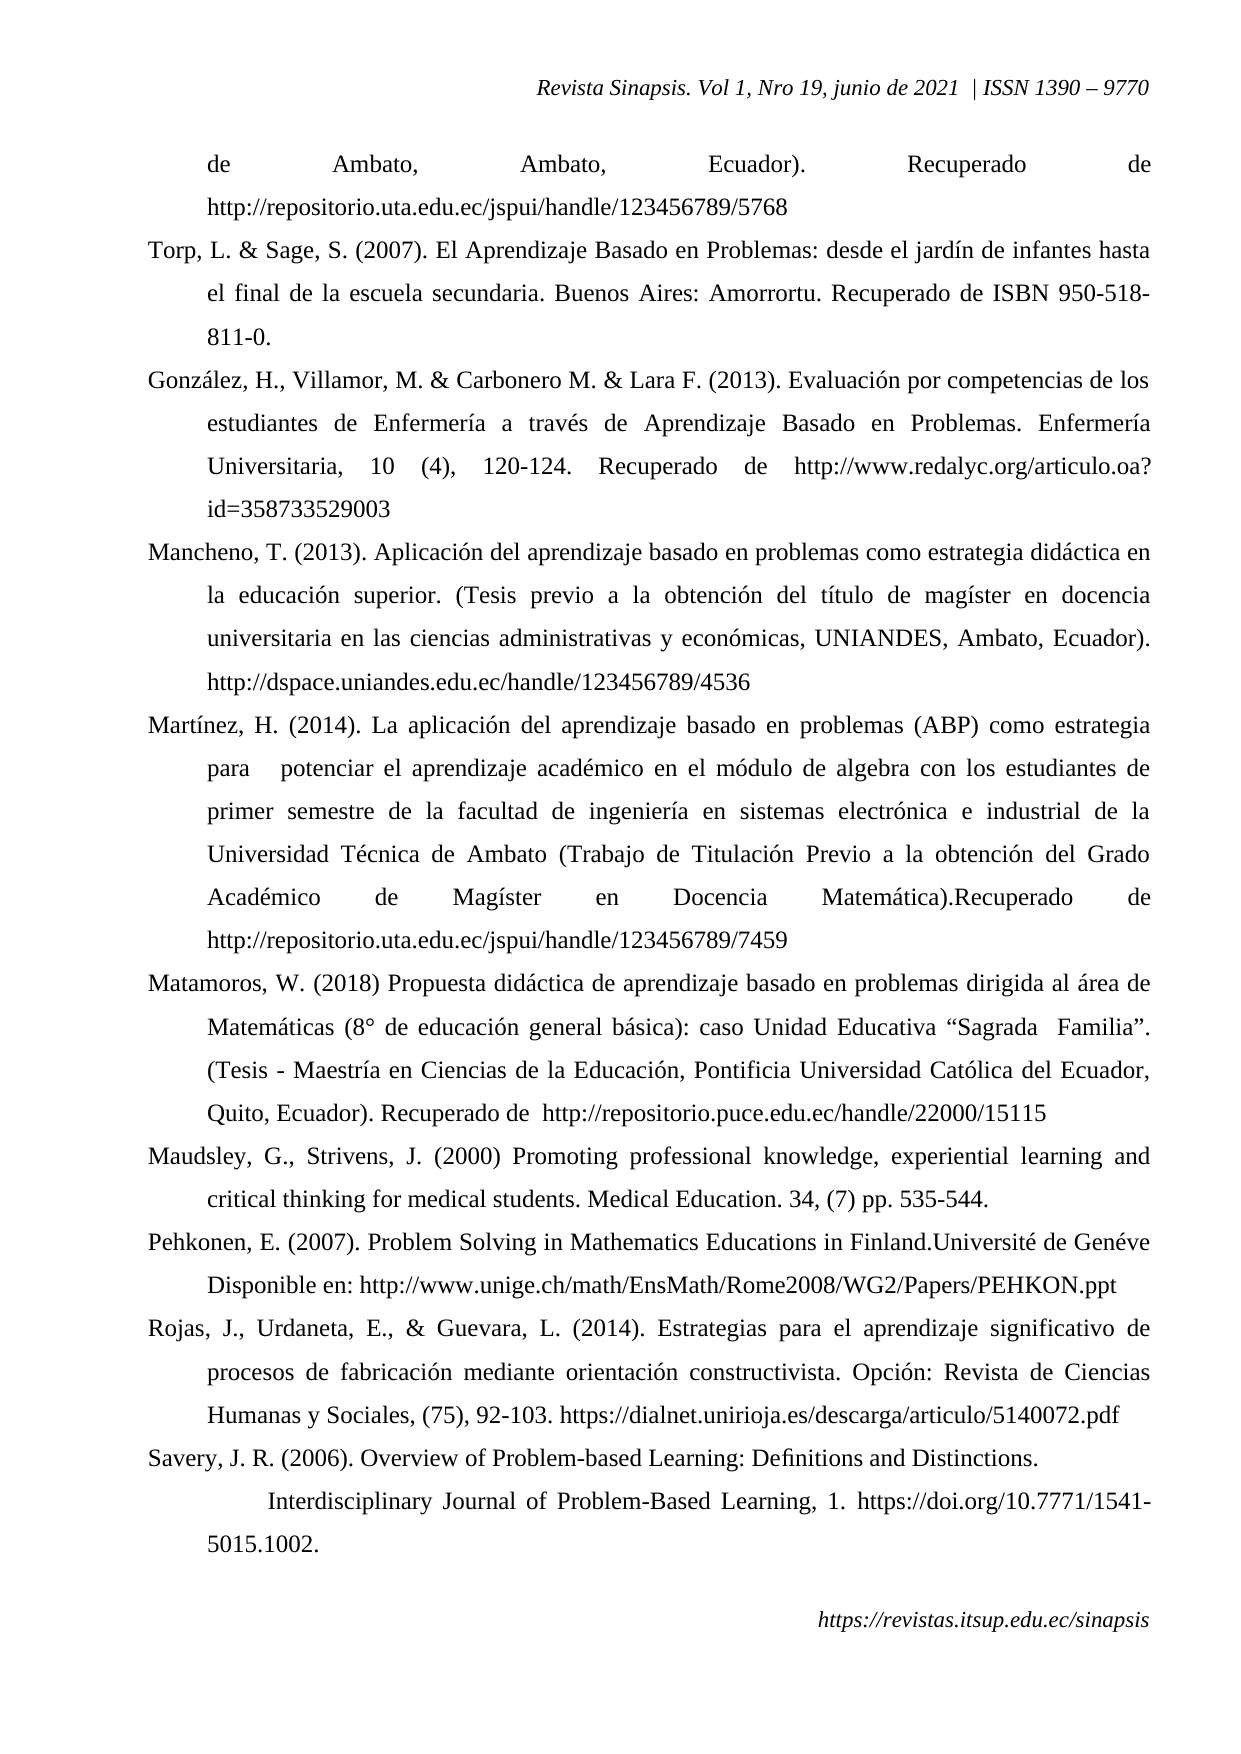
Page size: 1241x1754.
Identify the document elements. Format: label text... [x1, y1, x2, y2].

text Matamoros, W. (2018) Propuesta didáctica de aprendizaje basado en problemas dirigida al área de Matemáticas (8° de educación general básica): caso Unidad Educativa “Sagrada Familia”. (Tesis - Maestría en Ciencias de la Educación, Pontificia Universidad Católica del Ecuador, Quito, Ecuador). Recuperado de http://repositorio.puce.edu.ec/handle/22000/15115 [148, 968, 1152, 1127]
text Interdisciplinary Journal of Problem-Based Learning, 1. https://doi.org/10.7771/1541-5015.1002. [148, 1486, 1152, 1558]
text Martínez, H. (2014). La aplicación del aprendizaje basado en problemas (ABP) como estrategia para potenciar el aprendizaje académico en el módulo de algebra con los estudiantes de primer semestre de la facultad de ingeniería en sistemas electrónica e industrial de la Universidad Técnica de Ambato (Trabajo de Titulación Previo a la obtención del Grado Académico de Magíster en Docencia Matemática).Recuperado de http://repositorio.uta.edu.ec/jspui/handle/123456789/7459 [148, 710, 1152, 954]
text Savery, J. R. (2006). Overview of Problem-based Learning: Deﬁnitions and Distinctions. [148, 1443, 1152, 1472]
text Maudsley, G., Strivens, J. (2000) Promoting professional knowledge, experiential learning and critical thinking for medical students. Medical Education. 34, (7) pp. 535-544. [148, 1141, 1152, 1213]
text de Ambato, Ambato, Ecuador). Recuperado de http://repositorio.uta.edu.ec/jspui/handle/123456789/5768 [148, 149, 1152, 221]
text Pehkonen, E. (2007). Problem Solving in Mathematics Educations in Finland.Université de Genéve Disponible en: http://www.unige.ch/math/EnsMath/Rome2008/WG2/Papers/PEHKON.ppt [148, 1227, 1152, 1299]
text Mancheno, T. (2013). Aplicación del aprendizaje basado en problemas como estrategia didáctica en la educación superior. (Tesis previo a la obtención del título de magíster en docencia universitaria en las ciencias administrativas y económicas, UNIANDES, Ambato, Ecuador). http://dspace.uniandes.edu.ec/handle/123456789/4536 [148, 537, 1152, 695]
text Rojas, J., Urdaneta, E., & Guevara, L. (2014). Estrategias para el aprendizaje significativo de procesos de fabricación mediante orientación constructivista. Opción: Revista de Ciencias Humanas y Sociales, (75), 92-103. https://dialnet.unirioja.es/descarga/articulo/5140072.pdf [148, 1313, 1152, 1428]
text González, H., Villamor, M. & Carbonero M. & Lara F. (2013). Evaluación por competencias de los estudiantes de Enfermería a través de Aprendizaje Basado en Problemas. Enfermería Universitaria, 10 (4), 120-124. Recuperado de http://www.redalyc.org/articulo.oa?id=358733529003 [148, 365, 1152, 523]
text Torp, L. & Sage, S. (2007). El Aprendizaje Basado en Problemas: desde el jardín de infantes hasta el final de la escuela secundaria. Buenos Aires: Amorrortu. Recuperado de ISBN 950-518-811-0. [148, 235, 1152, 350]
